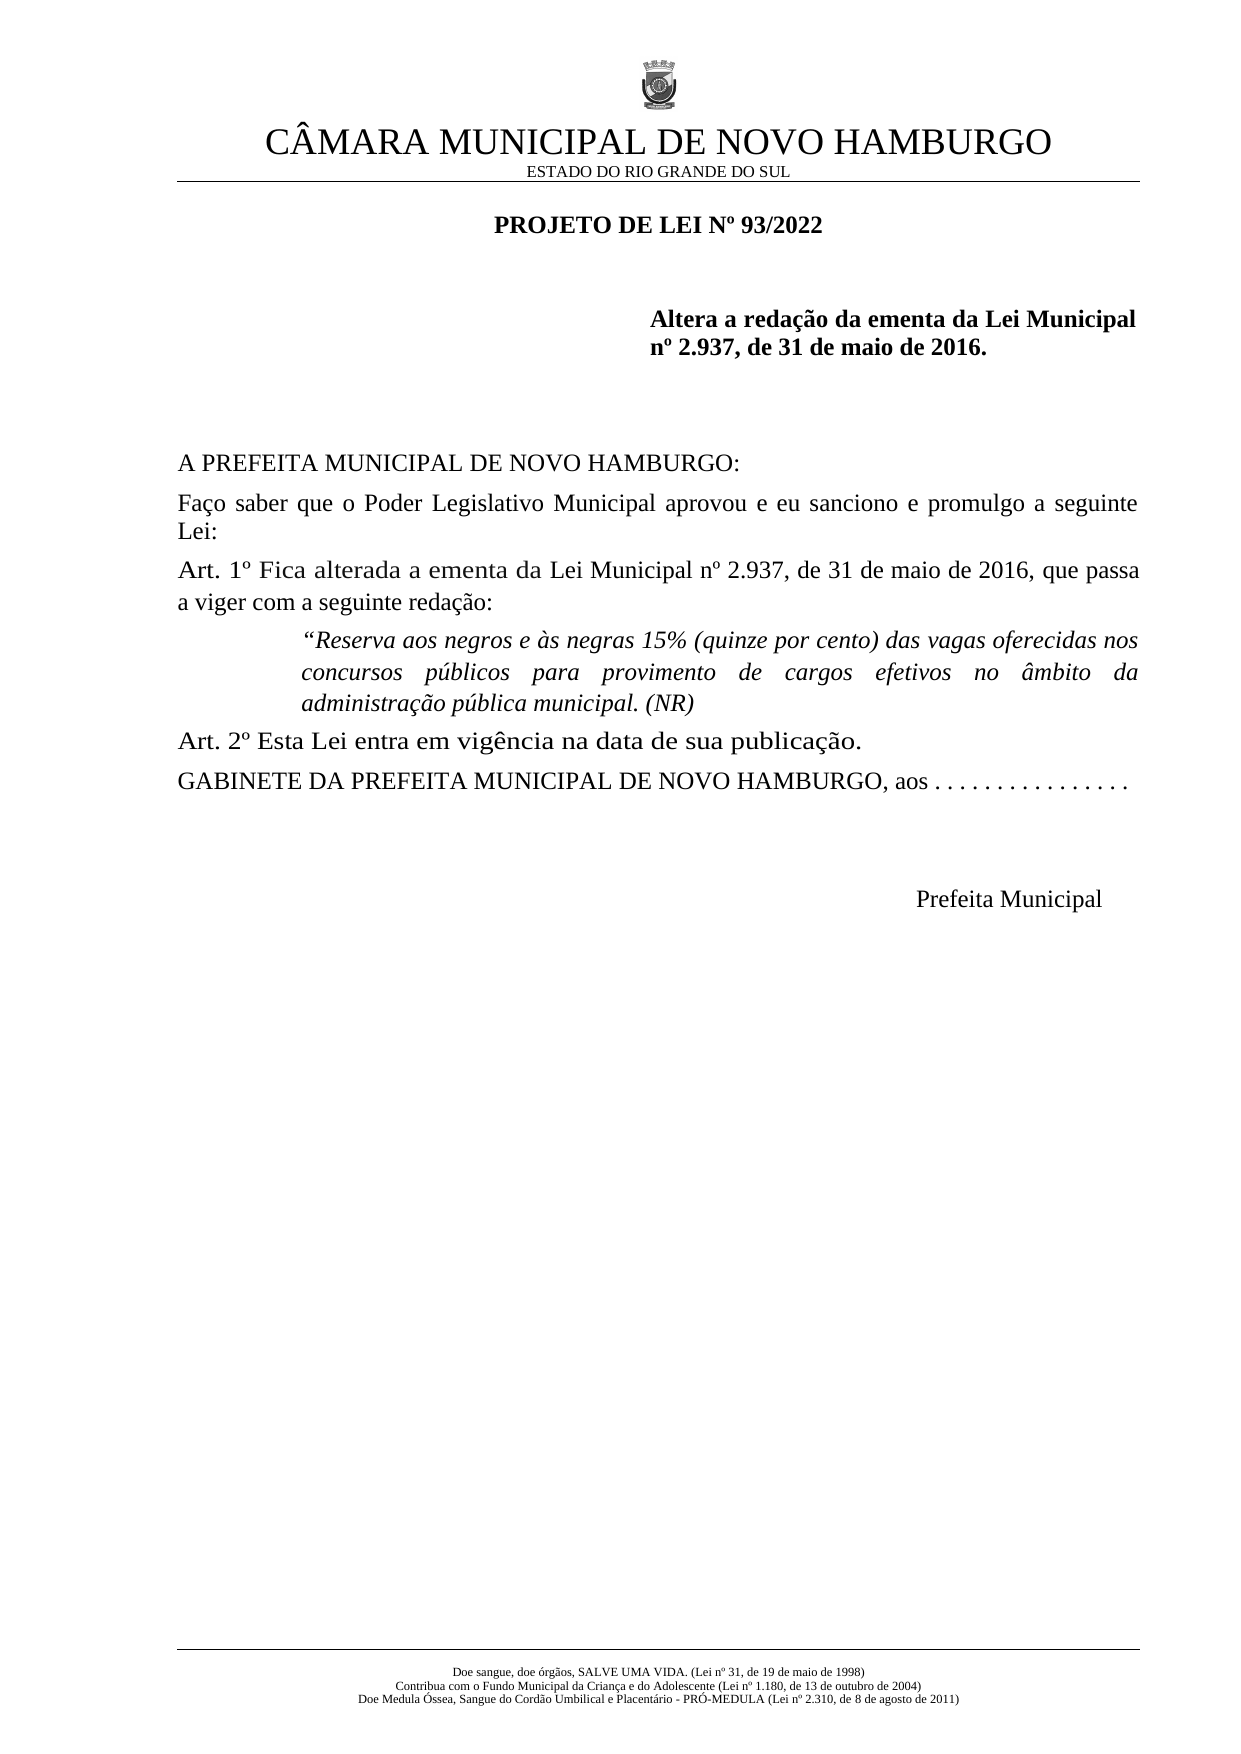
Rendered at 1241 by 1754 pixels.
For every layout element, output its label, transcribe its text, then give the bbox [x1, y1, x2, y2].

text Art. 1º Fica alterada a ementa da Lei Municipal nº 2.937, de 31 de maio de 2016, que passa a viger com a seguinte redação: [177, 556, 1140, 616]
text Prefeita Municipal [177, 886, 1140, 913]
text PROJETO DE LEI Nº 93/2022 [177, 211, 1140, 239]
text GABINETE DA PREFEITA MUNICIPAL DE NOVO HAMBURGO, aos . . . . . . . . . . . . . . . . [177, 767, 1140, 794]
text A PREFEITA MUNICIPAL DE NOVO HAMBURGO: [177, 449, 1140, 477]
text Faço saber que o Poder Legislativo Municipal aprovou e eu sanciono e promulgo a seguinte Lei: [177, 489, 1140, 544]
text Altera a redação da ementa da Lei Municipal nº 2.937, de 31 de maio de 2016. [650, 306, 1137, 361]
text “Reserva aos negros e às negras 15% (quinze por cento) das vagas oferecidas nos concursos públicos para provimento de cargos efetivos no âmbito da administração pública municipal. (NR) [301, 626, 1140, 717]
text Art. 2º Esta Lei entra em vigência na data de sua publicação. [177, 727, 1140, 755]
